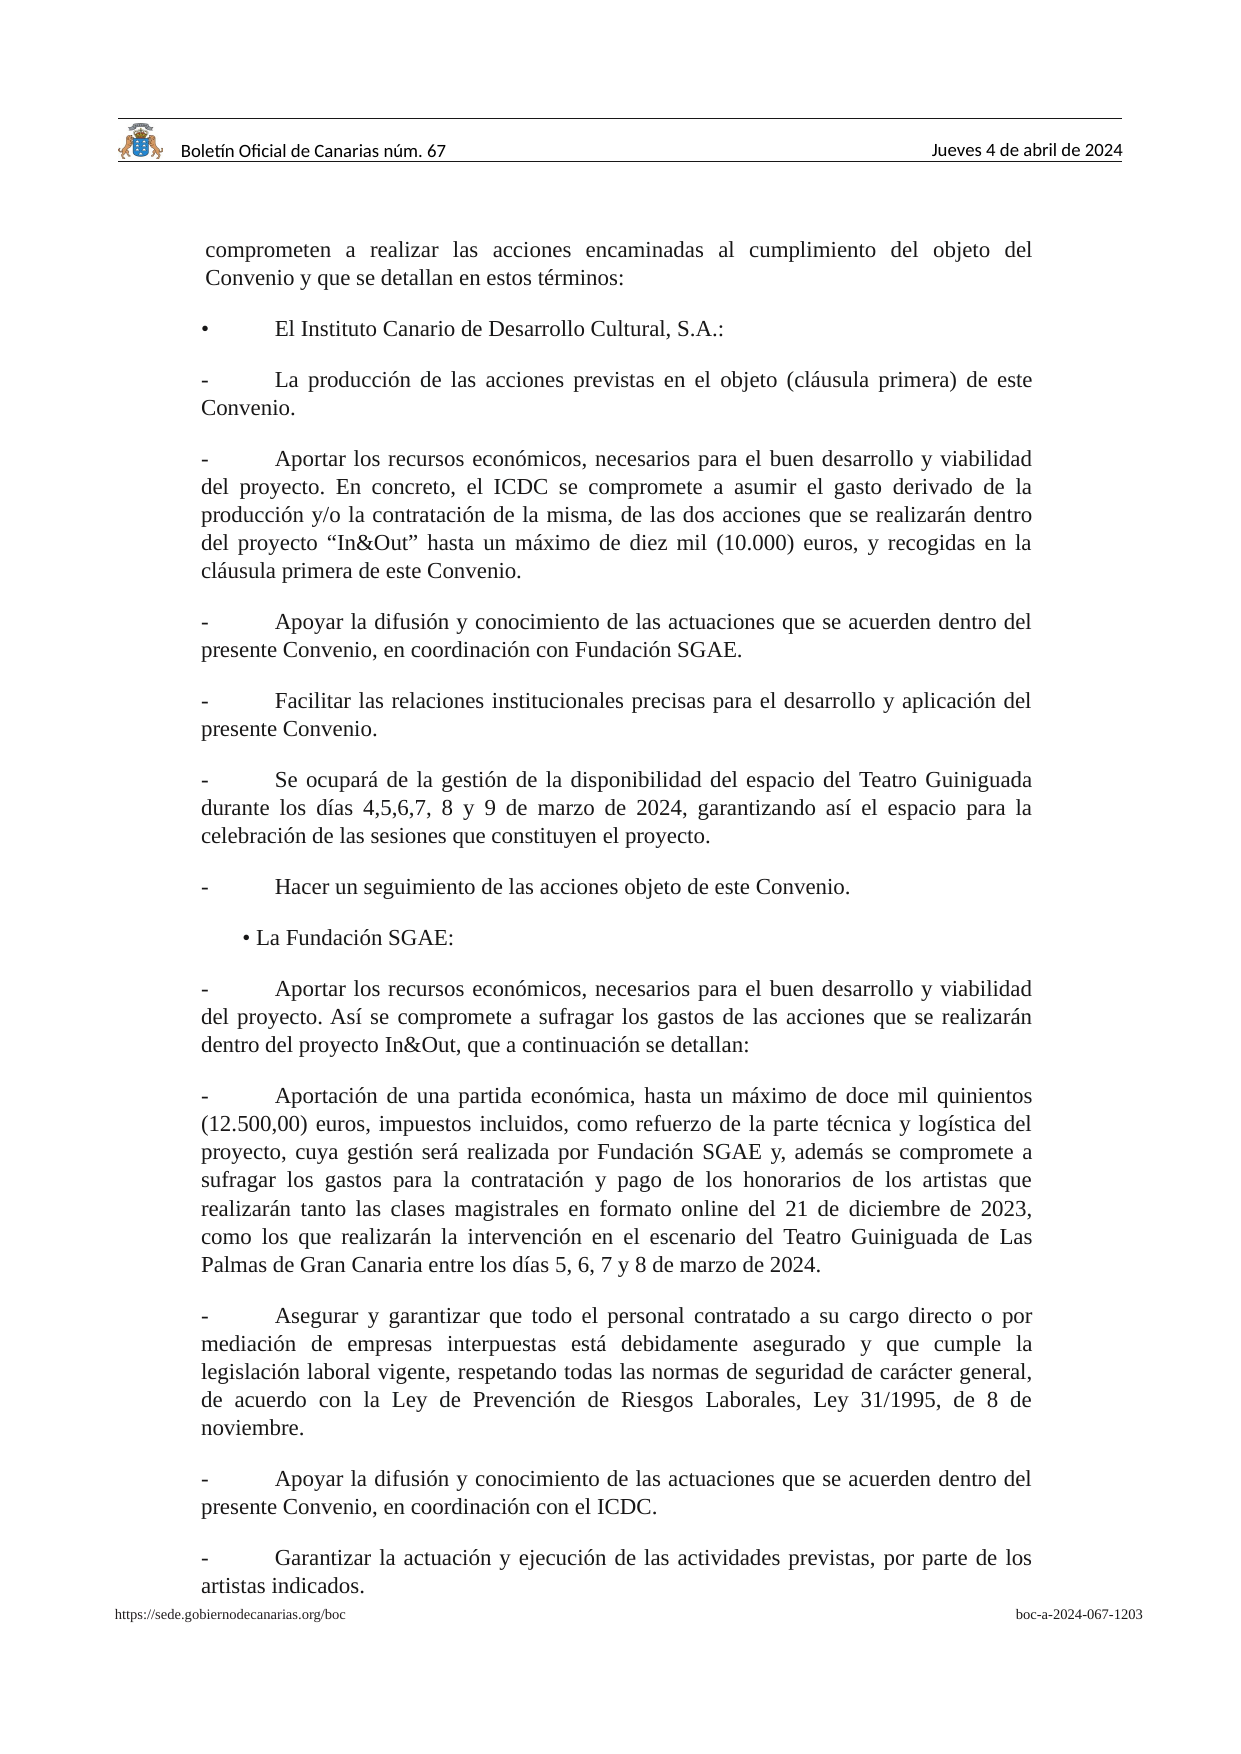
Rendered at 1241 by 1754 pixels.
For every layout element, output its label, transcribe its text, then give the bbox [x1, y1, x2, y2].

text comprometen a realizar las acciones encaminadas al cumplimiento del objeto del Convenio y que se detallan en estos términos: [205, 236, 1034, 291]
text • La Fundación SGAE: [242, 924, 1034, 951]
list Aportar los recursos económicos, necesarios para el buen desarrollo y viabilidad del proyecto. En concreto, el ICDC se compromete a asumir el gasto derivado de la producción y/o la contratación de la misma, de las dos acciones que se realizarán dentro del proyecto “In&Out” hasta un máximo de diez mil (10.000) euros, y recogidas en la cláusula primera de este Convenio. [201, 445, 1034, 584]
list La producción de las acciones previstas en el objeto (cláusula primera) de este Convenio. [201, 366, 1034, 421]
list Garantizar la actuación y ejecución de las actividades previstas, por parte de los artistas indicados. [201, 1544, 1034, 1598]
list Facilitar las relaciones institucionales precisas para el desarrollo y aplicación del presente Convenio. [201, 687, 1034, 742]
list Apoyar la difusión y conocimiento de las actuaciones que se acuerden dentro del presente Convenio, en coordinación con el ICDC. [201, 1465, 1034, 1519]
list Se ocupará de la gestión de la disponibilidad del espacio del Teatro Guiniguada durante los días 4,5,6,7, 8 y 9 de marzo de 2024, garantizando así el espacio para la celebración de las sesiones que constituyen el proyecto. [201, 766, 1034, 849]
list Aportación de una partida económica, hasta un máximo de doce mil quinientos (12.500,00) euros, impuestos incluidos, como refuerzo de la parte técnica y logística del proyecto, cuya gestión será realizada por Fundación SGAE y, además se compromete a sufragar los gastos para la contratación y pago de los honorarios de los artistas que realizarán tanto las clases magistrales en formato online del 21 de diciembre de 2023, como los que realizarán la intervención en el escenario del Teatro Guiniguada de Las Palmas de Gran Canaria entre los días 5, 6, 7 y 8 de marzo de 2024. [201, 1082, 1034, 1277]
list Hacer un seguimiento de las acciones objeto de este Convenio. [201, 873, 1034, 900]
list El Instituto Canario de Desarrollo Cultural, S.A.: [201, 315, 1034, 342]
list Asegurar y garantizar que todo el personal contratado a su cargo directo o por mediación de empresas interpuestas está debidamente asegurado y que cumple la legislación laboral vigente, respetando todas las normas de seguridad de carácter general, de acuerdo con la Ley de Prevención de Riesgos Laborales, Ley 31/1995, de 8 de noviembre. [201, 1302, 1034, 1441]
list Aportar los recursos económicos, necesarios para el buen desarrollo y viabilidad del proyecto. Así se compromete a sufragar los gastos de las acciones que se realizarán dentro del proyecto In&Out, que a continuación se detallan: [201, 975, 1034, 1058]
list Apoyar la difusión y conocimiento de las actuaciones que se acuerden dentro del presente Convenio, en coordinación con Fundación SGAE. [201, 608, 1034, 663]
